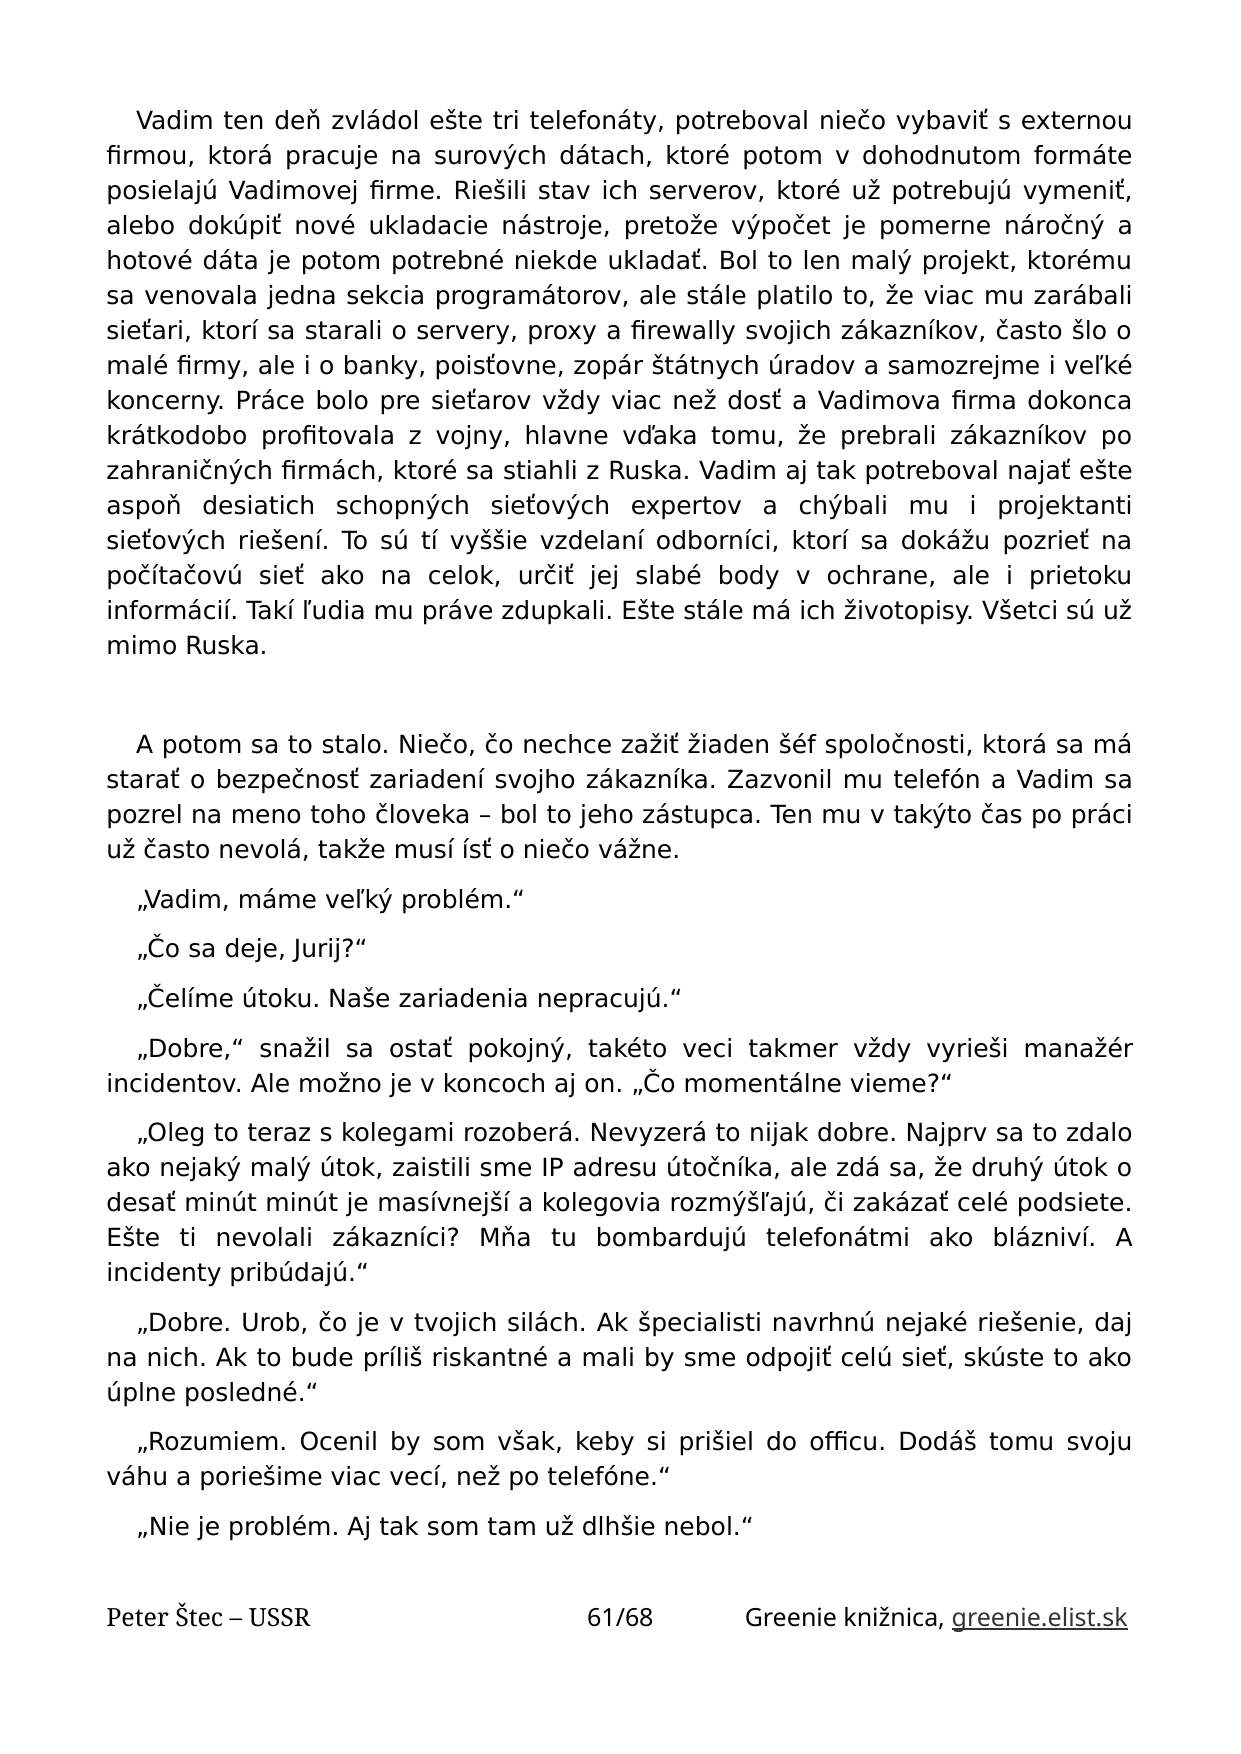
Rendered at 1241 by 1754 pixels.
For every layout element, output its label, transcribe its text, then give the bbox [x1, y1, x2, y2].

text A potom sa to stalo. Niečo, čo nechce zažiť žiaden šéf spoločnosti, ktorá sa má starať o bezpečnosť zariadení svojho zákazníka. Zazvonil mu telefón a Vadim sa pozrel na meno toho človeka – bol to jeho zástupca. Ten mu v takýto čas po práci už často nevolá, takže musí ísť o niečo vážne. [106, 730, 1134, 864]
text „Dobre,“ snažil sa ostať pokojný, takéto veci takmer vždy vyrieši manažér incidentov. Ale možno je v koncoch aj on. „Čo momentálne vieme?“ [106, 1034, 1134, 1098]
text „Nie je problém. Aj tak som tam už dlhšie nebol.“ [106, 1512, 1134, 1541]
text „Čo sa deje, Jurij?“ [106, 934, 1134, 964]
text „Dobre. Urob, čo je v tvojich silách. Ak špecialisti navrhnú nejaké riešenie, daj na nich. Ak to bude príliš riskantné a mali by sme odpojiť celú sieť, skúste to ako úplne posledné.“ [106, 1308, 1134, 1407]
text „Čelíme útoku. Naše zariadenia nepracujú.“ [106, 984, 1134, 1013]
text Vadim ten deň zvládol ešte tri telefonáty, potreboval niečo vybaviť s externou firmou, ktorá pracuje na surových dátach, ktoré potom v dohodnutom formáte posielajú Vadimovej firme. Riešili stav ich serverov, ktoré už potrebujú vymeniť, alebo dokúpiť nové ukladacie nástroje, pretože výpočet je pomerne náročný a hotové dáta je potom potrebné niekde ukladať. Bol to len malý projekt, ktorému sa venovala jedna sekcia programátorov, ale stále platilo to, že viac mu zarábali sieťari, ktorí sa starali o servery, proxy a firewally svojich zákazníkov, často šlo o malé firmy, ale i o banky, poisťovne, zopár štátnych úradov a samozrejme i veľké koncerny. Práce bolo pre sieťarov vždy viac než dosť a Vadimova firma dokonca krátkodobo profitovala z vojny, hlavne vďaka tomu, že prebrali zákazníkov po zahraničných firmách, ktoré sa stiahli z Ruska. Vadim aj tak potreboval najať ešte aspoň desiatich schopných sieťových expertov a chýbali mu i projektanti sieťových riešení. To sú tí vyššie vzdelaní odborníci, ktorí sa dokážu pozrieť na počítačovú sieť ako na celok, určiť jej slabé body v ochrane, ale i prietoku informácií. Takí ľudia mu práve zdupkali. Ešte stále má ich životopisy. Všetci sú už mimo Ruska. [106, 106, 1134, 660]
text „Rozumiem. Ocenil by som však, keby si prišiel do officu. Dodáš tomu svoju váhu a poriešime viac vecí, než po telefóne.“ [106, 1427, 1134, 1492]
text „Oleg to teraz s kolegami rozoberá. Nevyzerá to nijak dobre. Najprv sa to zdalo ako nejaký malý útok, zaistili sme IP adresu útočníka, ale zdá sa, že druhý útok o desať minút minút je masívnejší a kolegovia rozmýšľajú, či zakázať celé podsiete. Ešte ti nevolali zákazníci? Mňa tu bombardujú telefonátmi ako blázniví. A incidenty pribúdajú.“ [106, 1118, 1134, 1287]
text „Vadim, máme veľký problém.“ [106, 885, 1134, 914]
